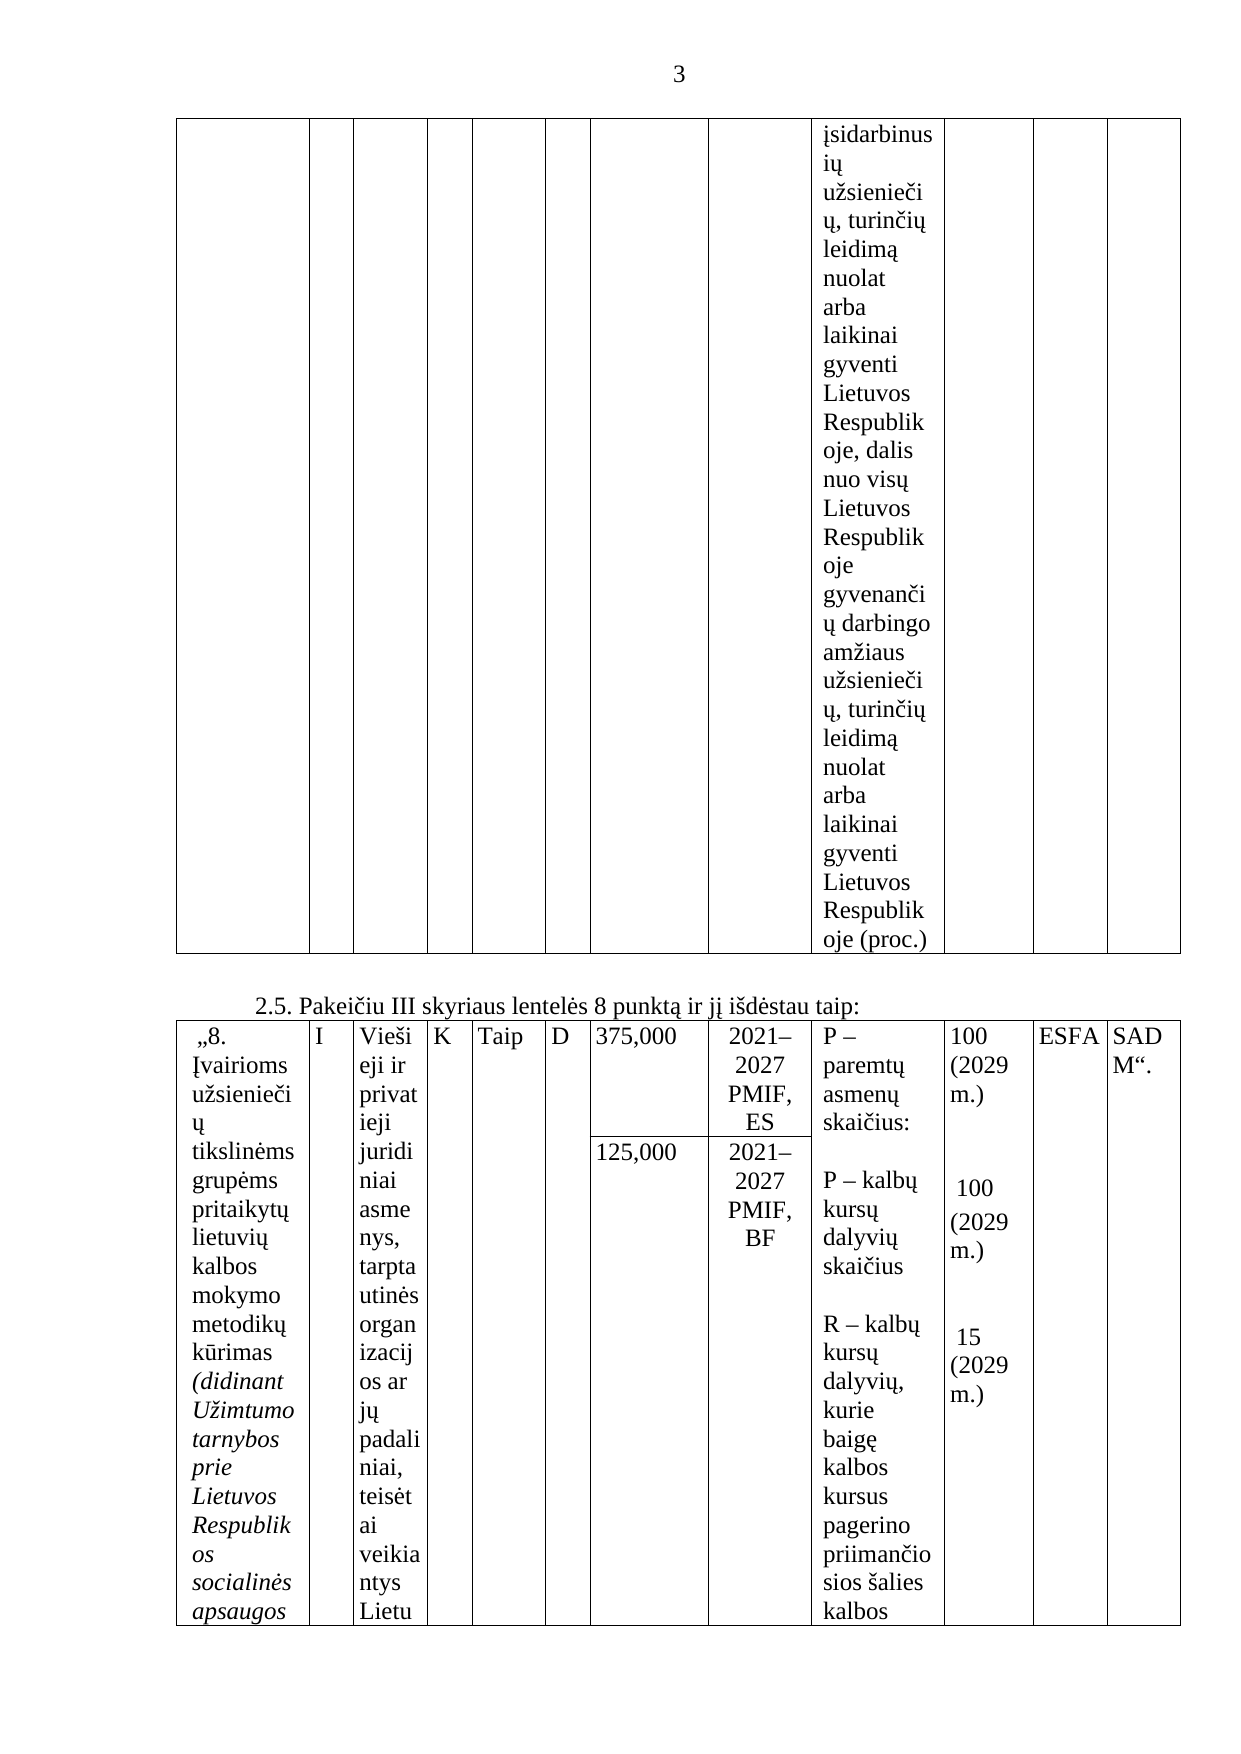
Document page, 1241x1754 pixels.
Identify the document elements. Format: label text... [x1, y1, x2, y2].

table_header [473, 119, 545, 953]
table_header P – paremtų asmenų skaičius: P – kalbų kursų dalyvių skaičius R – kalbų kursų dalyvių, kurie baigę kalbos kursus pagerino priimančiosios šalies kalbos [812, 1021, 944, 1625]
table_header 100 (2029 m.) 100 (2029 m.) 15 (2029 m.) [945, 1021, 1033, 1625]
table_cell [591, 119, 708, 953]
table_header „8. Įvairioms užsieniečių tikslinėms grupėms pritaikytų lietuvių kalbos mokymo metodikų kūrimas (didinant Užimtumo tarnybos prie Lietuvos Respublikos socialinės apsaugos [177, 1021, 309, 1625]
table_header [945, 119, 1033, 953]
table_header įsidarbinusių užsieniečių, turinčių leidimą nuolat arba laikinai gyventi Lietuvos Respublikoje, dalis nuo visų Lietuvos Respublikoje gyvenančių darbingo amžiaus užsieniečių, turinčių leidimą nuolat arba laikinai gyventi Lietuvos Respublikoje (proc.) [812, 119, 944, 953]
table_header I [310, 1021, 353, 1625]
table_header [177, 119, 309, 953]
table_header Taip [473, 1021, 545, 1625]
table_header [1034, 119, 1107, 953]
table_header D [546, 1021, 590, 1625]
table_cell 125,000 [591, 1137, 708, 1625]
table_header [428, 119, 472, 953]
table_header 375,000 [591, 1021, 708, 1136]
table_header Viešieji ir privatieji juridiniai asmenys, tarptautinės organizacijos ar jų padaliniai, teisėtai veikiantys Lietu [354, 1021, 427, 1625]
table_header [546, 119, 590, 953]
text 2.5. Pakeičiu III skyriaus lentelės 8 punktą ir jį išdėstau taip: [177, 983, 1181, 1020]
table_header SADM“. [1108, 1021, 1180, 1625]
table_header [1108, 119, 1180, 953]
table_header ESFA [1034, 1021, 1107, 1625]
table_cell 2021–2027 PMIF, BF [709, 1137, 811, 1625]
table_header K [428, 1021, 472, 1625]
table_header [354, 119, 427, 953]
table_header [310, 119, 353, 953]
table_cell [709, 119, 811, 953]
table_header 2021–2027 PMIF, ES [709, 1021, 811, 1136]
